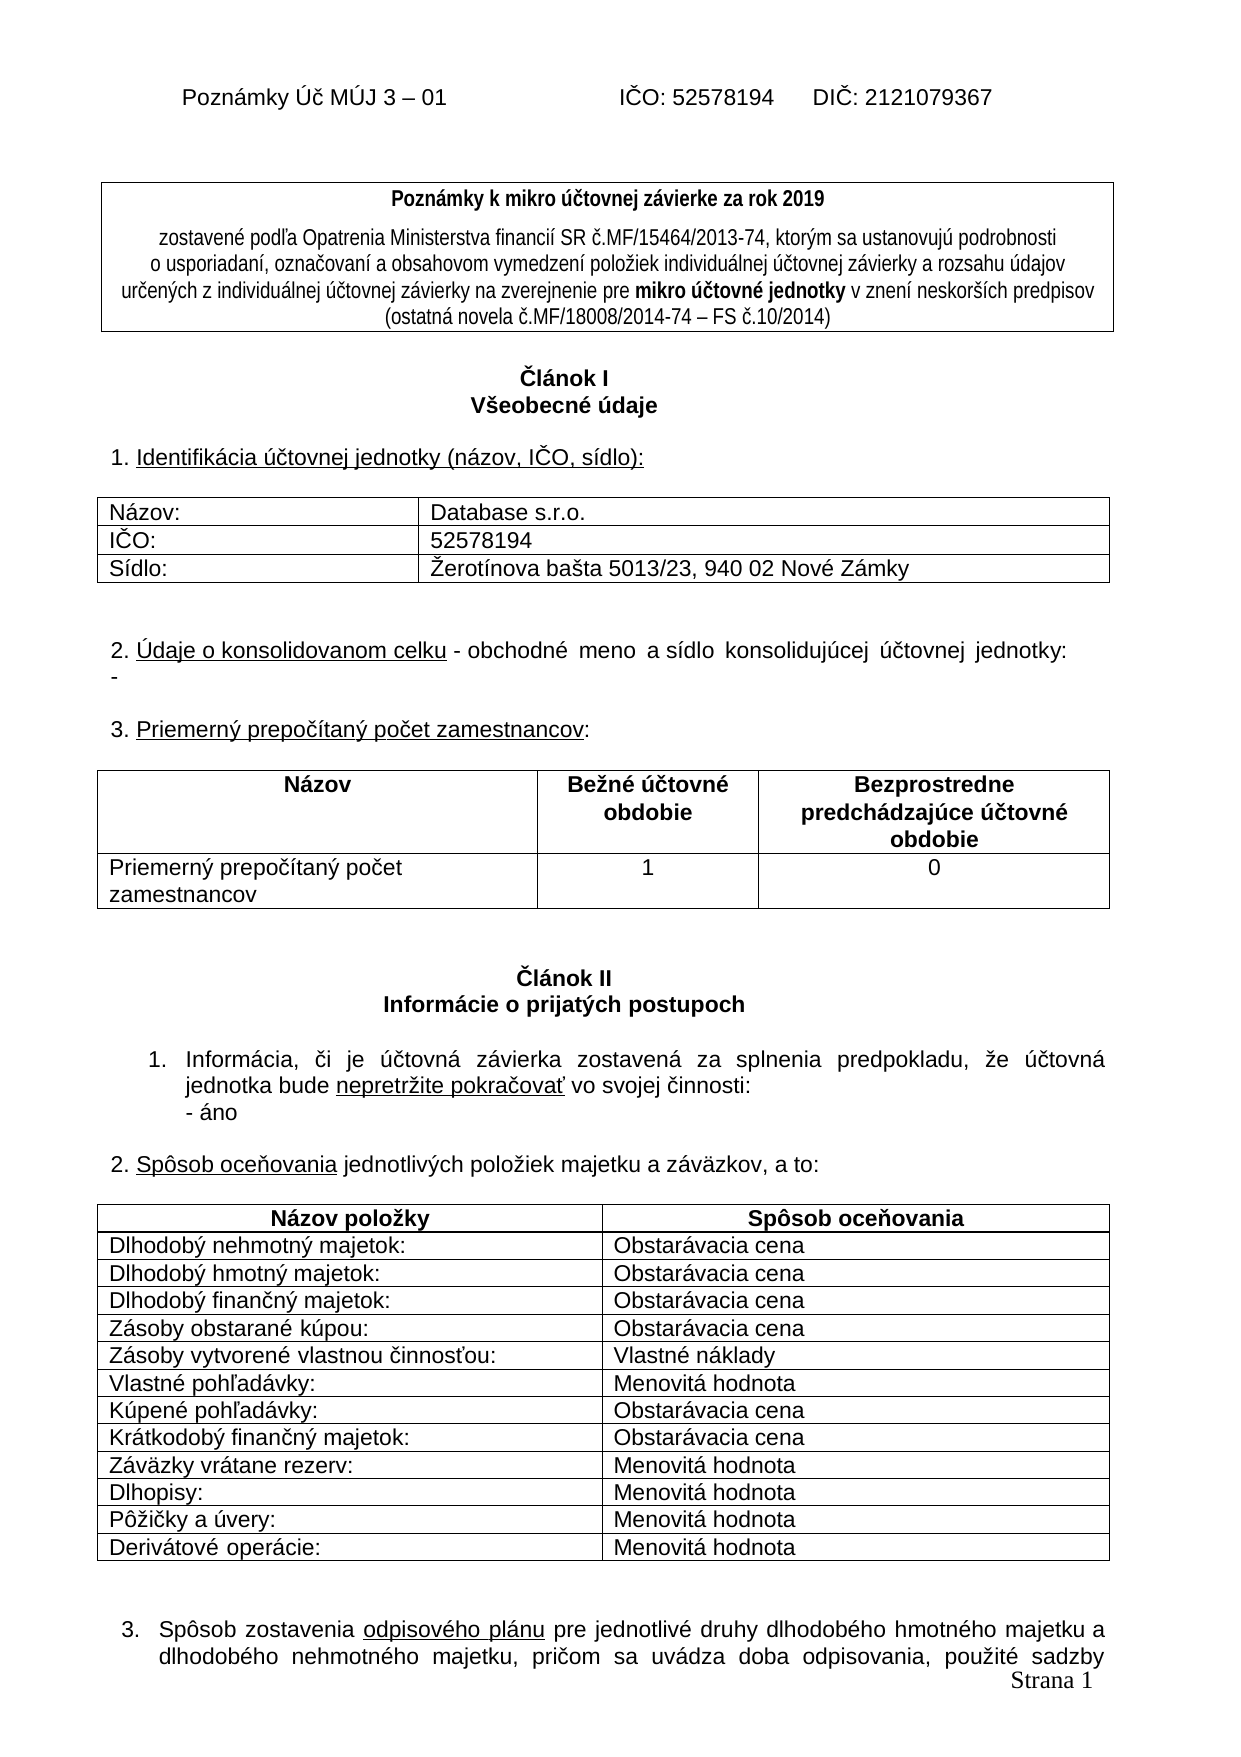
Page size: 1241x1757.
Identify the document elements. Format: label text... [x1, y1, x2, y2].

table_header Názov: [98, 498, 418, 525]
table_cell Záväzky vrátane rezerv: [98, 1452, 602, 1478]
table_cell Menovitá hodnota [603, 1452, 1109, 1478]
table_cell Vlastné pohľadávky: [98, 1370, 602, 1396]
text - áno [185, 1099, 1105, 1125]
table_cell Zásoby vytvorené vlastnou činnosťou: [98, 1342, 602, 1368]
table_cell Derivátové operácie: [98, 1534, 602, 1560]
table_cell Obstarávacia cena [603, 1287, 1109, 1314]
table_cell Obstarávacia cena [603, 1424, 1109, 1451]
table_cell Menovitá hodnota [603, 1506, 1109, 1533]
table_cell 52578194 [419, 526, 1109, 553]
table_cell IČO: [98, 526, 418, 553]
table_cell Kúpené pohľadávky: [98, 1397, 602, 1423]
text Poznámky k mikro účtovnej závierke za rok 2019 [102, 183, 1113, 211]
table_cell Obstarávacia cena [603, 1397, 1109, 1423]
table_cell Obstarávacia cena [603, 1260, 1109, 1286]
table_cell 1 [538, 854, 758, 908]
list Spôsob zostavenia odpisového plánu pre jednotlivé druhy dlhodobého hmotného majetku a dlhodobého nehmotného majetku, pričom sa uvádza doba odpisovania, použité sadzby [121, 1616, 1105, 1669]
text Informácie o prijatých postupoch [110, 991, 1018, 1018]
table_cell Dlhopisy: [98, 1479, 602, 1505]
subtitle Článok II [110, 965, 1017, 991]
table_header Spôsob oceňovania [603, 1205, 1109, 1231]
table_cell Menovitá hodnota [603, 1370, 1109, 1396]
text 2. Spôsob oceňovania jednotlivých položiek majetku a záväzkov, a to: [110, 1151, 1105, 1178]
text 1. Identifikácia účtovnej jednotky (názov, IČO, sídlo): [110, 444, 1105, 470]
text zostavené podľa Opatrenia Ministerstva financií SR č.MF/15464/2013-74, ktorým sa ustanovujú podrobnosti o usporiadaní, označovaní a obsahovom vymedzení položiek individuálnej účtovnej závierky a rozsahu údajov určených z individuálnej účtovnej závierky na zverejnenie pre mikro účtovné jednotky v znení neskorších predpisov [102, 221, 1113, 300]
table_cell Menovitá hodnota [603, 1534, 1109, 1560]
text 3. Priemerný prepočítaný počet zamestnancov: [110, 716, 1105, 743]
table_cell Sídlo: [98, 555, 418, 582]
table_cell Krátkodobý finančný majetok: [98, 1424, 602, 1451]
text (ostatná novela č.MF/18008/2014-74 – FS č.10/2014) [102, 300, 1113, 331]
subtitle Článok I [110, 365, 1018, 392]
text 2. Údaje o konsolidovanom celku - obchodné meno a sídlo konsolidujúcej účtovnej jednotky: [110, 637, 1105, 663]
text - [110, 663, 1105, 689]
table_header Bežné účtovné obdobie [538, 771, 758, 852]
table_cell Vlastné náklady [603, 1342, 1109, 1368]
table_cell Obstarávacia cena [603, 1315, 1109, 1341]
table_cell Dlhodobý finančný majetok: [98, 1287, 602, 1314]
text Všeobecné údaje [110, 392, 1017, 418]
table_cell Pôžičky a úvery: [98, 1506, 602, 1533]
table_cell Zásoby obstarané kúpou: [98, 1315, 602, 1341]
table_header Názov [98, 771, 537, 852]
list Informácia, či je účtovná závierka zostavená za splnenia predpokladu, že účtovná jednotka bude nepretržite pokračovať vo svojej činnosti: [148, 1046, 1105, 1099]
table_cell Dlhodobý nehmotný majetok: [98, 1233, 602, 1259]
table_cell Dlhodobý hmotný majetok: [98, 1260, 602, 1286]
table_cell 0 [759, 854, 1109, 908]
table_header Názov položky [98, 1205, 602, 1231]
table_header Database s.r.o. [419, 498, 1109, 525]
table_cell Priemerný prepočítaný počet zamestnancov [98, 854, 537, 908]
table_cell Obstarávacia cena [603, 1233, 1109, 1259]
table_cell Žerotínova bašta 5013/23, 940 02 Nové Zámky [419, 555, 1109, 582]
table_cell Menovitá hodnota [603, 1479, 1109, 1505]
table_header Bezprostredne predchádzajúce účtovné obdobie [759, 771, 1109, 852]
